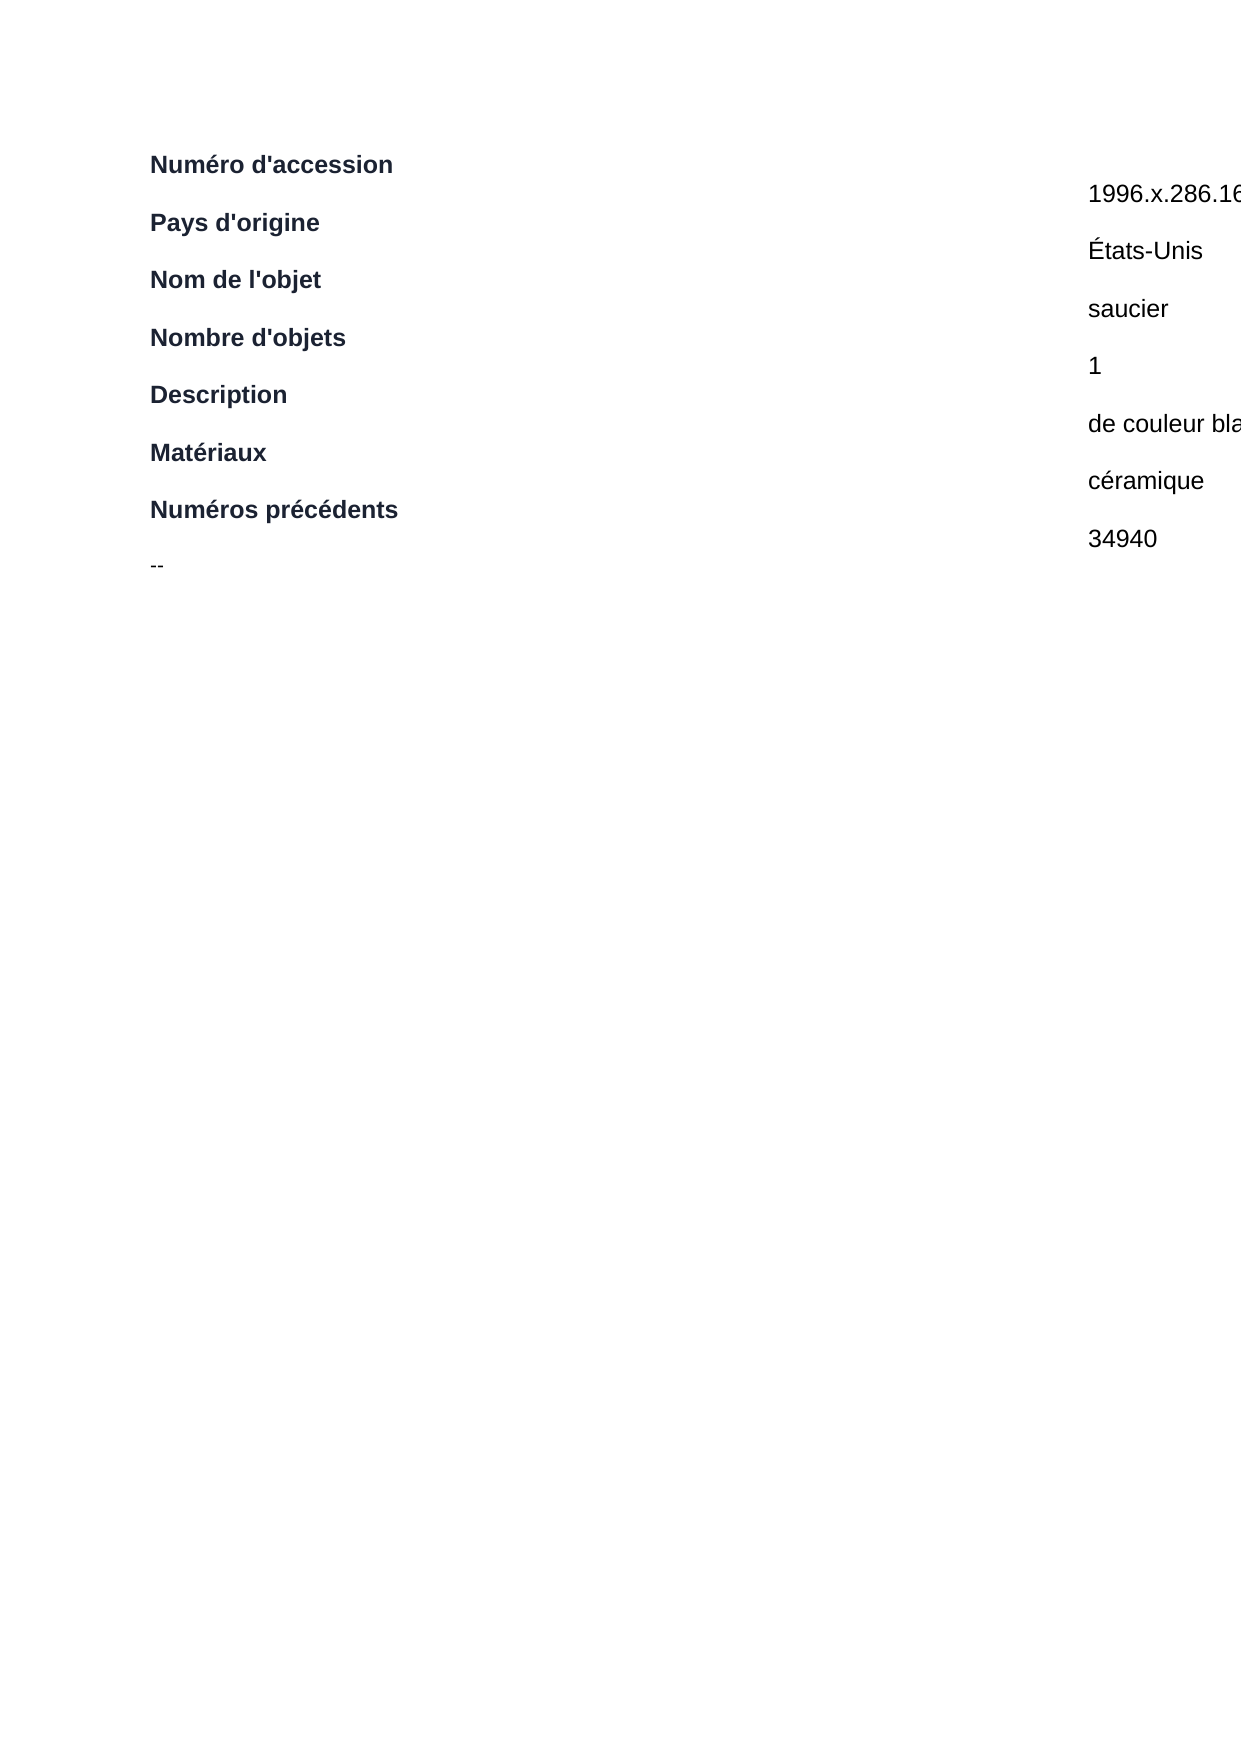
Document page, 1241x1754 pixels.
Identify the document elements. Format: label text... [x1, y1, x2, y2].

text Matériaux [150, 437, 1090, 466]
text Pays d'origine [150, 207, 1090, 236]
text Numéro d'accession [150, 150, 1090, 179]
text 1996.x.286.16 [1088, 179, 1240, 207]
text céramique [1088, 466, 1240, 495]
text saucier [1088, 294, 1240, 322]
text Nom de l'objet [150, 265, 1090, 294]
text Nombre d'objets [150, 322, 1090, 351]
text 34940 [1088, 524, 1240, 552]
text -- [150, 552, 1090, 576]
text de couleur blanche. Décorée d'une bordure dorée et d'une autre de couleur bleue. Motifs fleuris. Anse. Bec verseur. Inscriptions [1088, 409, 1240, 437]
text 1 [1088, 351, 1240, 380]
text Description [150, 380, 1090, 409]
text États-Unis [1088, 236, 1240, 265]
text Numéros précédents [150, 495, 1090, 524]
